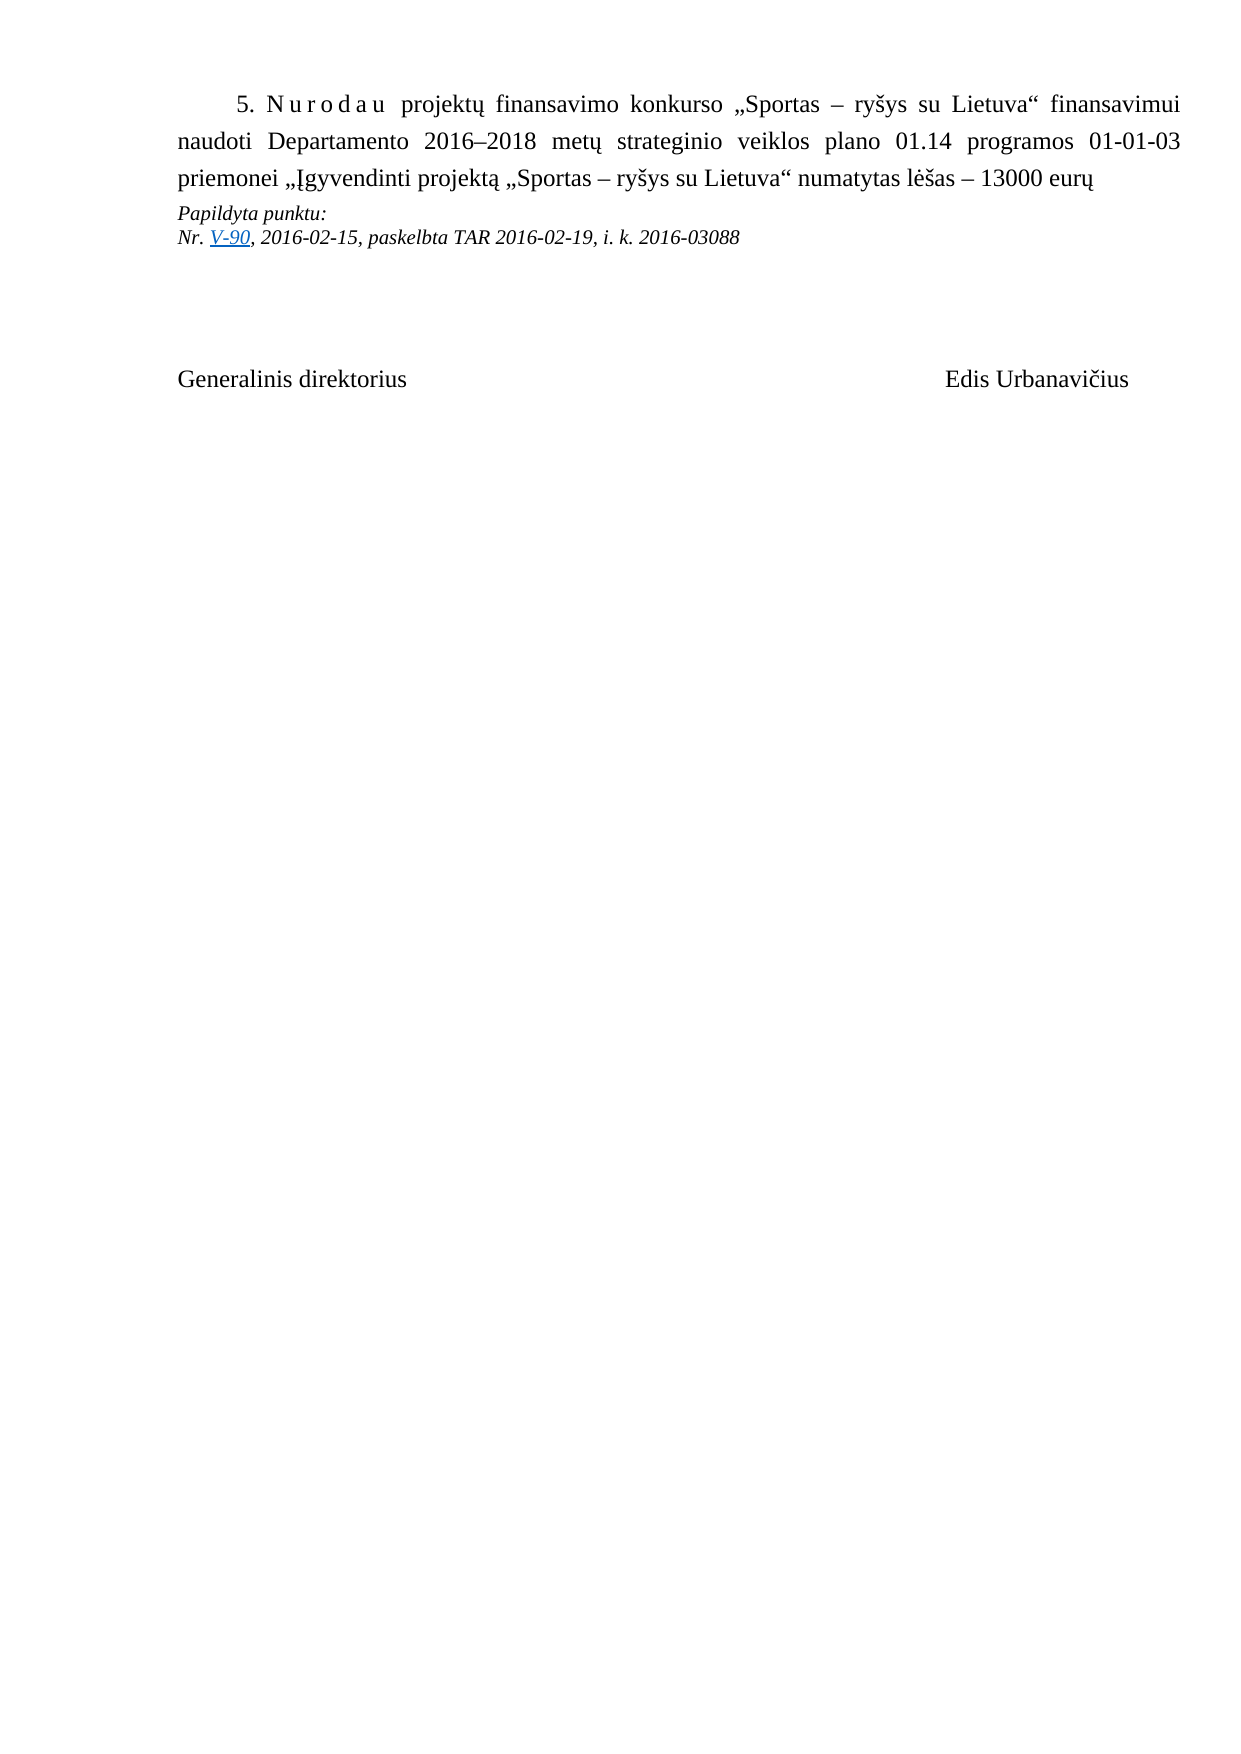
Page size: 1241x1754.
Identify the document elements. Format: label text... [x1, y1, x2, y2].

text Nr. V-90, 2016-02-15, paskelbta TAR 2016-02-19, i. k. 2016-03088 [177, 224, 1181, 249]
text 5. Nurodau projektų finansavimo konkurso „Sportas – ryšys su Lietuva“ finansavimui naudoti Departamento 2016–2018 metų strateginio veiklos plano 01.14 programos 01-01-03 priemonei „Įgyvendinti projektą „Sportas – ryšys su Lietuva“ numatytas lėšas – 13000 eurų [177, 89, 1181, 192]
text Papildyta punktu: [177, 201, 1181, 224]
text Generalinis direktorius Edis Urbanavičius [177, 364, 1181, 392]
